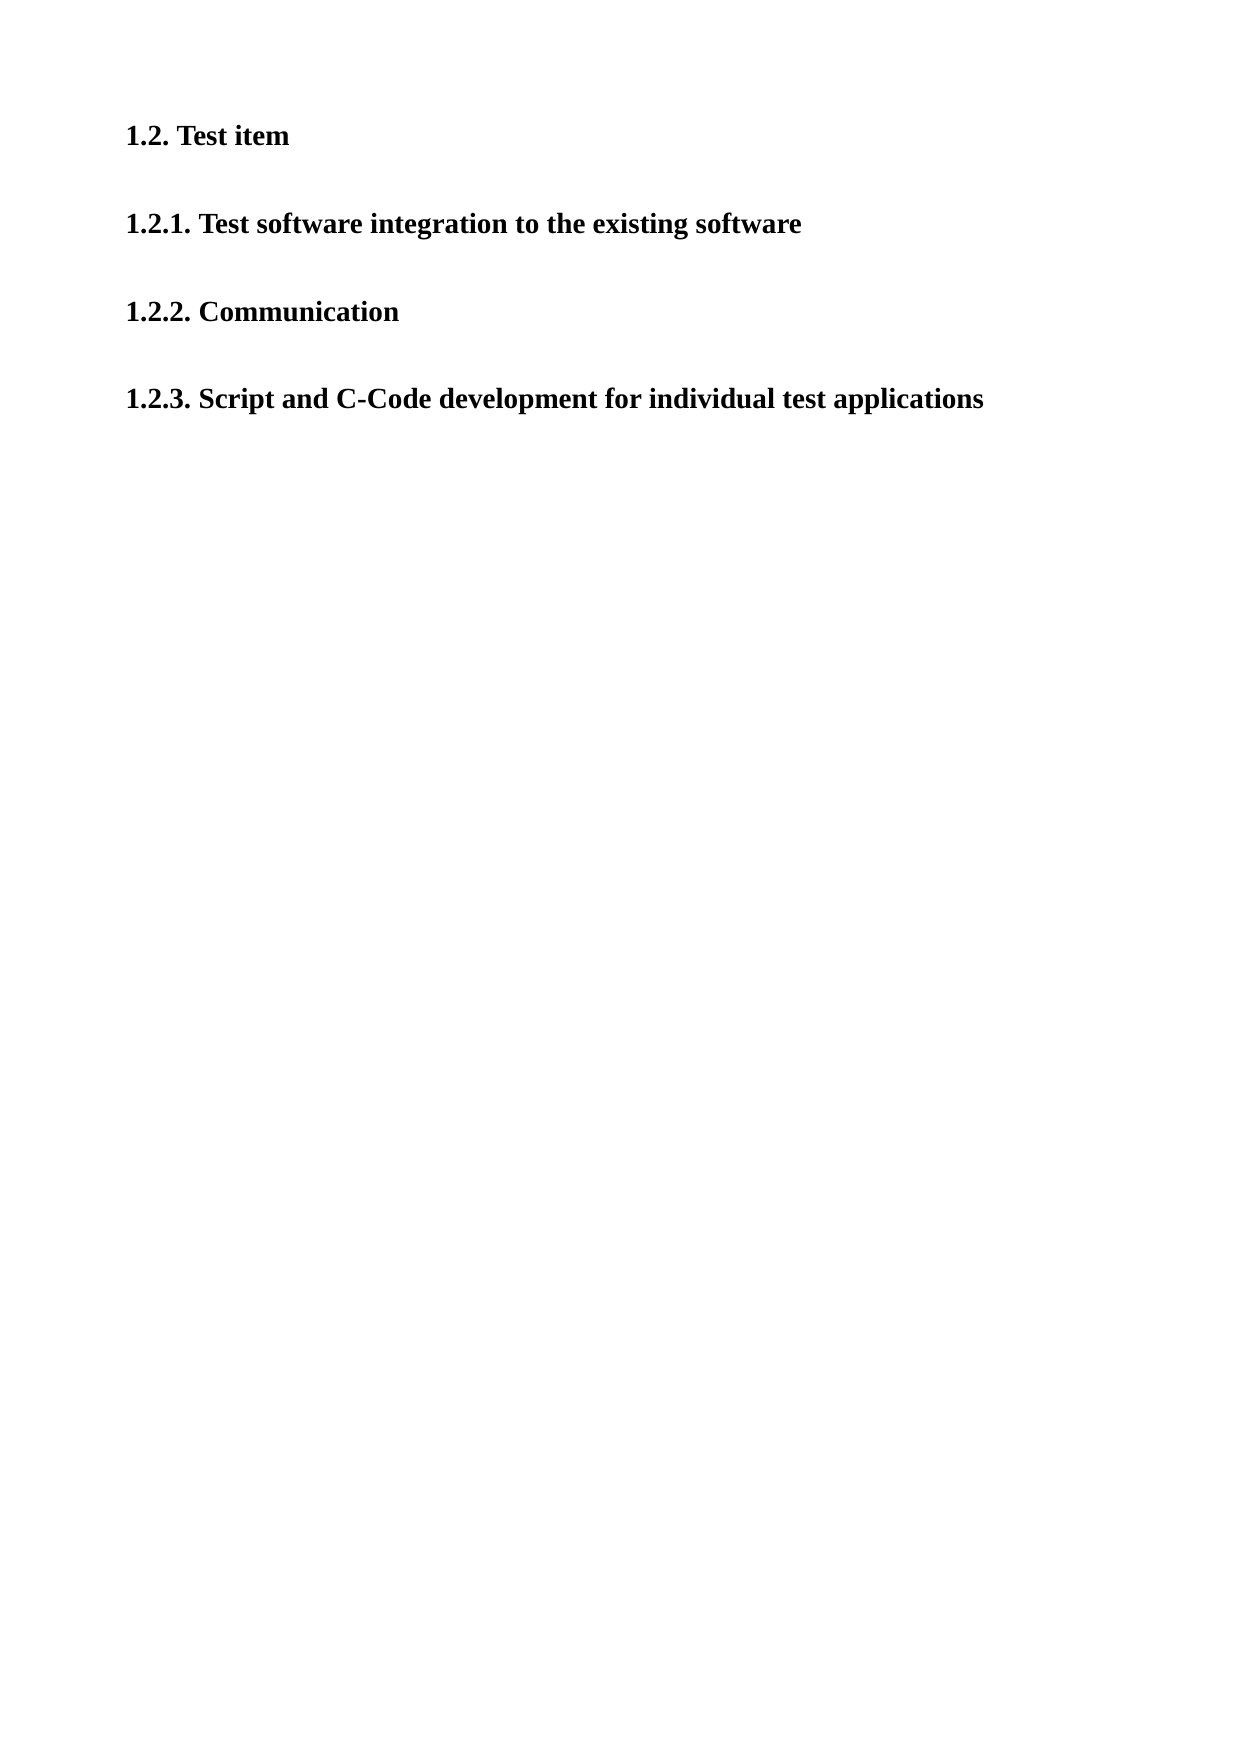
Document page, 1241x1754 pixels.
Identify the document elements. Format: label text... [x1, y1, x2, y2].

subtitle Communication [118, 294, 1122, 327]
subtitle Test software integration to the existing software [118, 206, 1122, 239]
subtitle Test item [118, 118, 1122, 152]
subtitle Script and C-Code development for individual test applications [118, 382, 1122, 415]
